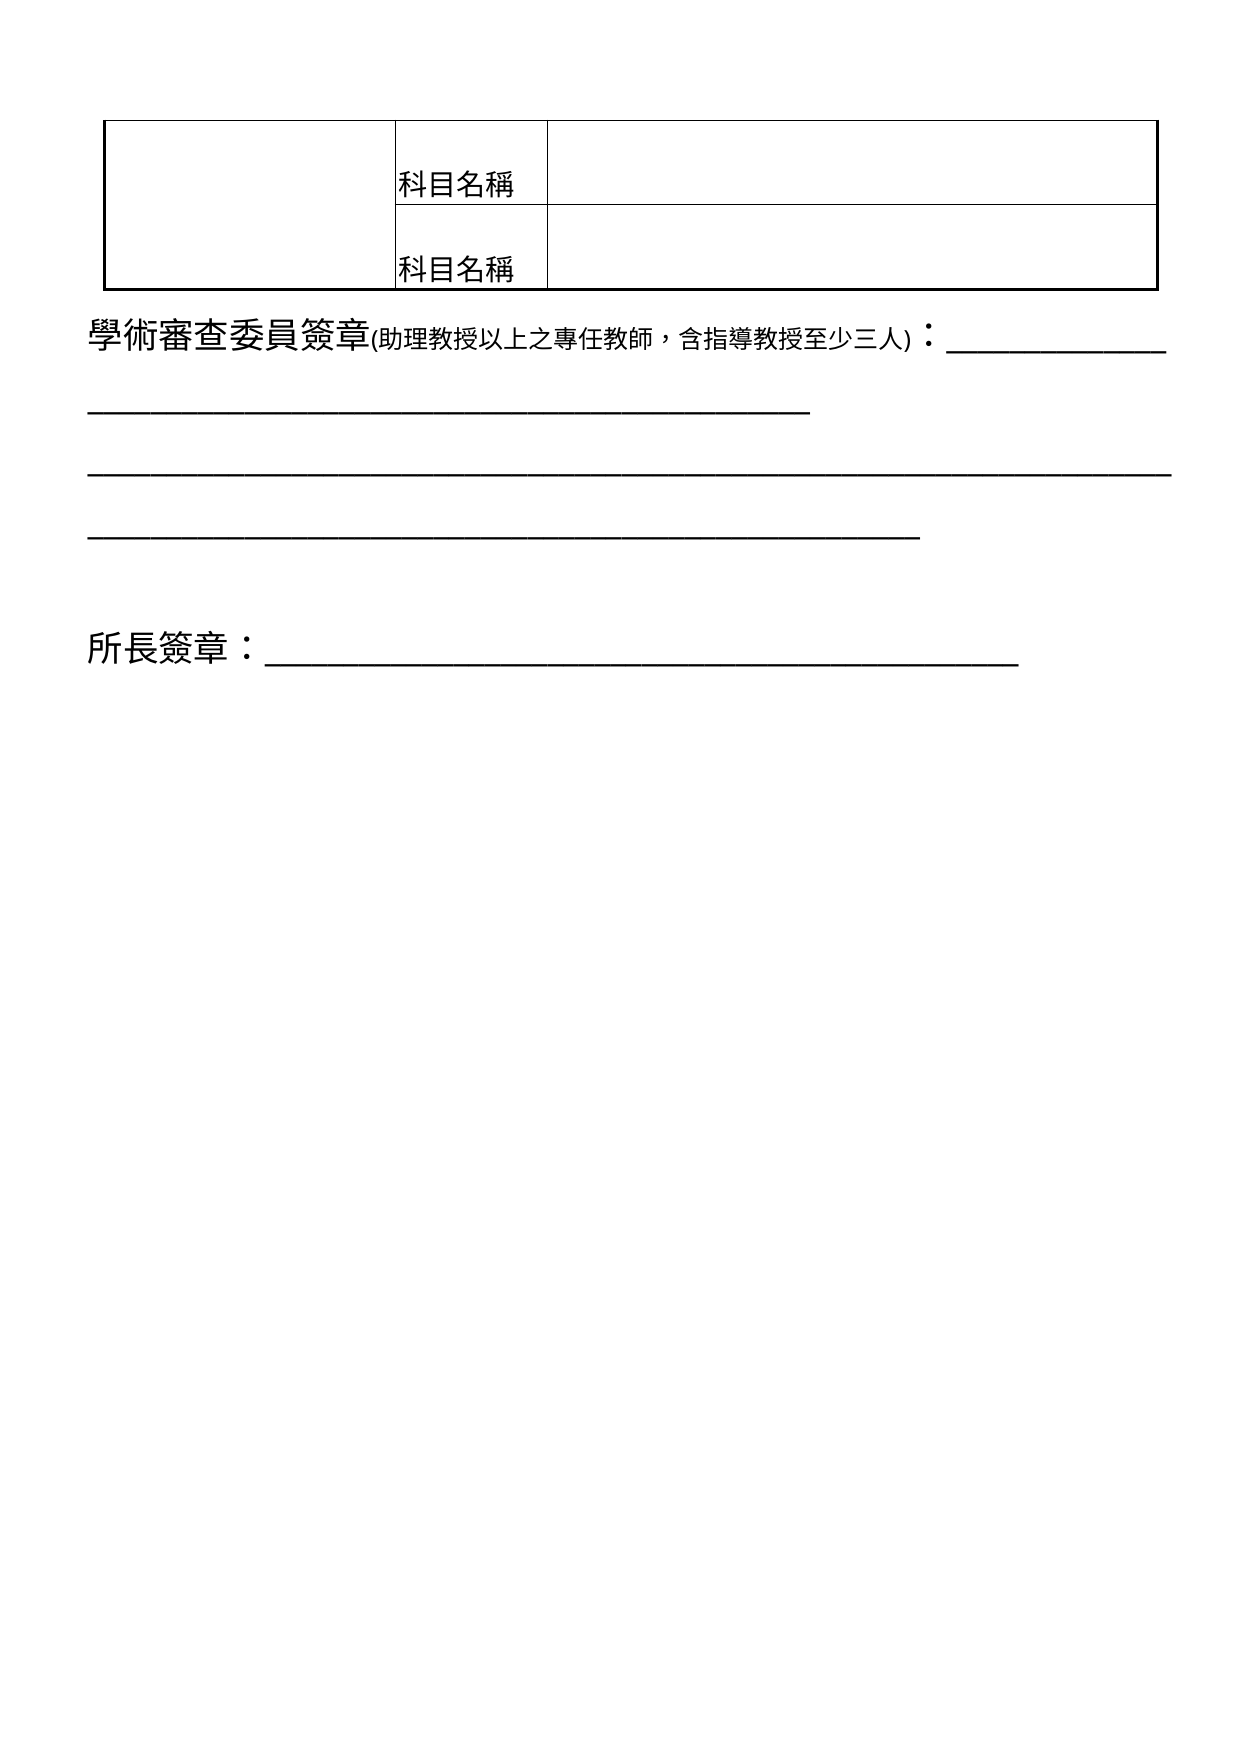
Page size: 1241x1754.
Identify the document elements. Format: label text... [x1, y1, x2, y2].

table_cell [106, 121, 395, 288]
text 學術審查委員簽章(助理教授以上之專任教師，含指導教授至少三人)：____________________________________________________________ [87, 291, 1175, 416]
table_cell 科目名稱 [396, 205, 547, 288]
table_cell [548, 205, 1156, 288]
table_cell 科目名稱 [396, 121, 547, 204]
text 所長簽章：________________________________________________ [87, 604, 1175, 666]
table_cell [548, 121, 1156, 204]
text __________________________________________________________________________________________________________________________ [87, 416, 1175, 541]
